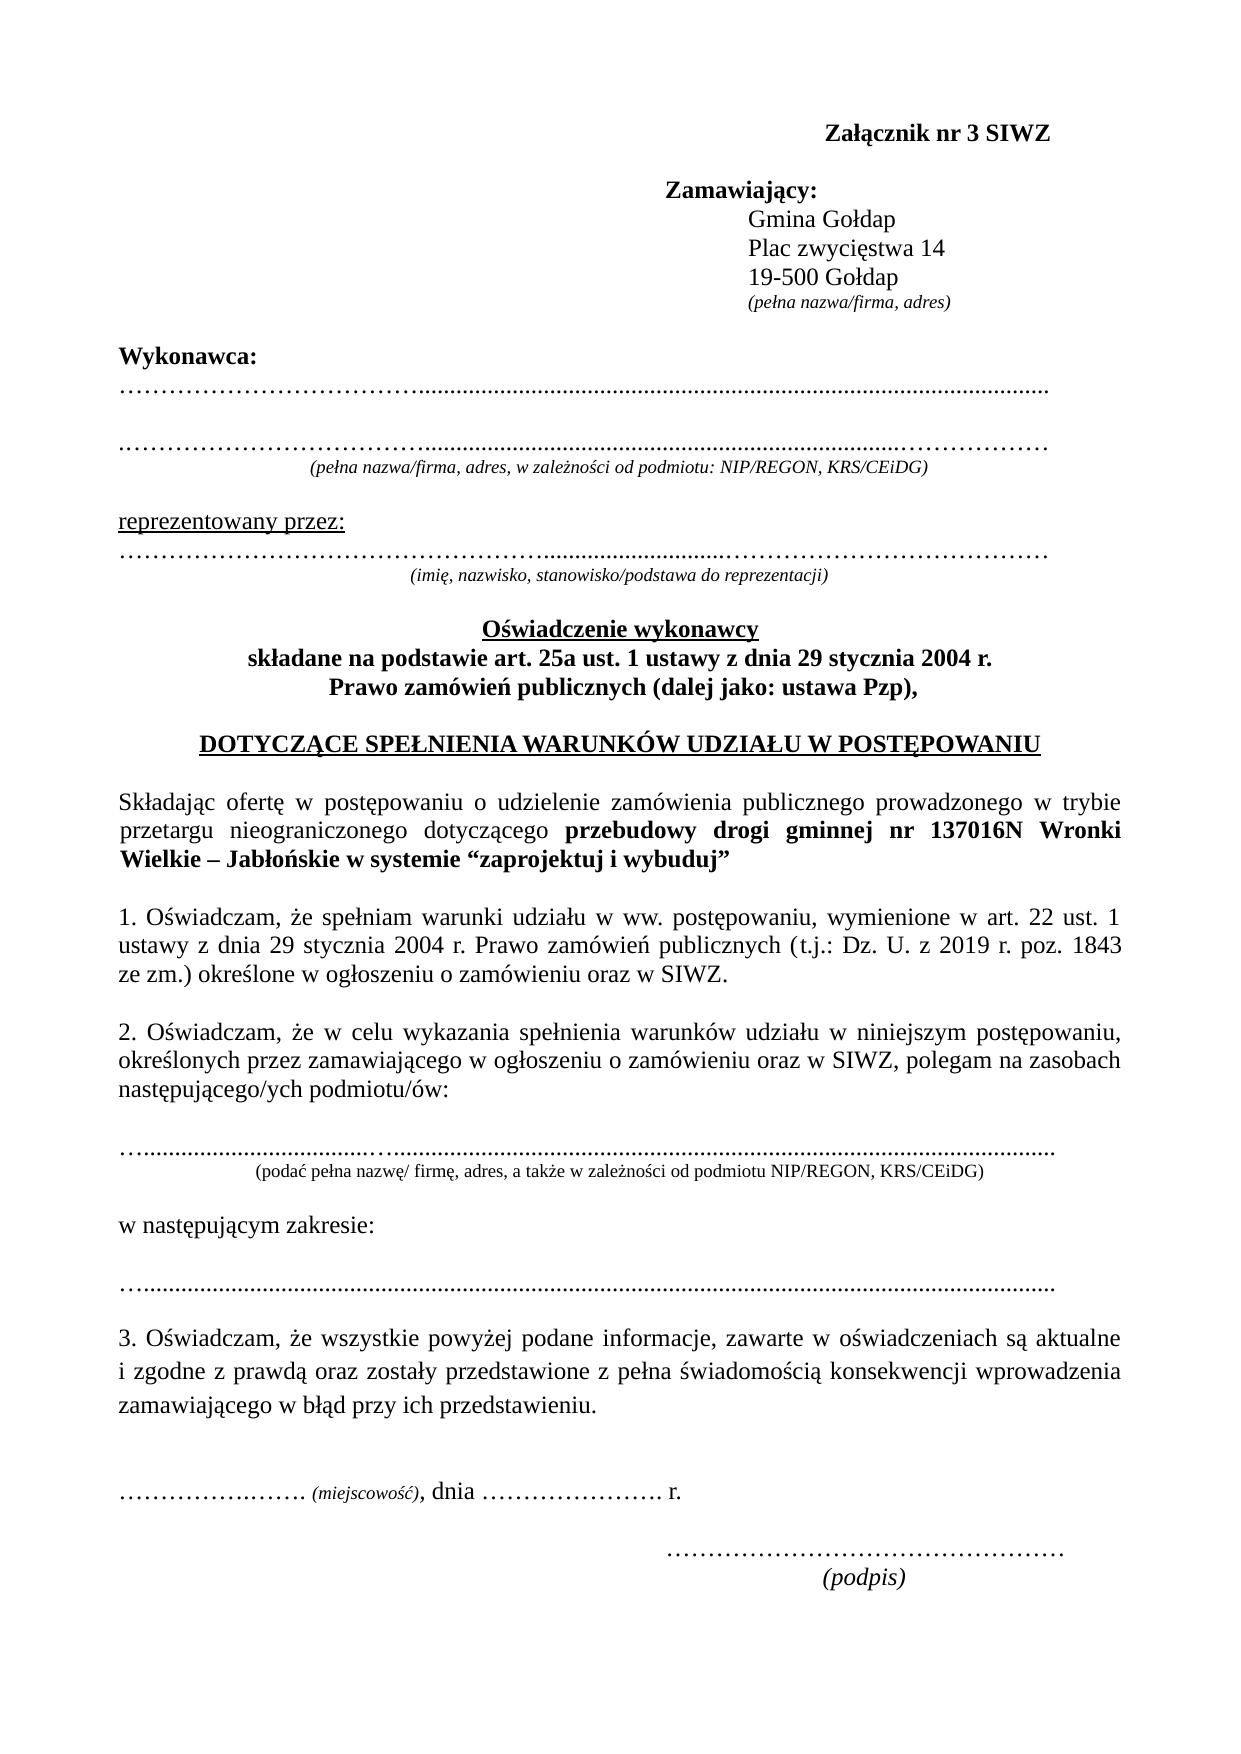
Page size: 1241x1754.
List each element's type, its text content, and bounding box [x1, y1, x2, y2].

text (podać pełna nazwę/ firmę, adres, a także w zależności od podmiotu NIP/REGON, KRS/CEiDG) [118, 1160, 1122, 1182]
text Plac zwycięstwa 14 [748, 233, 1122, 262]
text .………………………………............................................................................……………… [118, 427, 1122, 456]
text 2. Oświadczam, że w celu wykazania spełnienia warunków udziału w niniejszym postępowaniu, określonych przez zamawiającego w ogłoszeniu o zamówieniu oraz w SIWZ, polegam na zasobach następującego/ych podmiotu/ów: [118, 1017, 1122, 1103]
text Zamawiający: [665, 176, 1122, 204]
text Gmina Gołdap [748, 204, 1122, 233]
text (podpis) [118, 1562, 1122, 1591]
text Składając ofertę w postępowaniu o udzielenie zamówienia publicznego prowadzonego w trybie przetargu nieograniczonego dotyczącego przebudowy drogi gminnej nr 137016N Wronki Wielkie – Jabłońskie w systemie “zaprojektuj i wybuduj” [118, 787, 1122, 873]
text (pełna nazwa/firma, adres, w zależności od podmiotu: NIP/REGON, KRS/CEiDG) [118, 456, 1122, 477]
text …………………………………………….............................………………………………… [118, 535, 1122, 564]
text reprezentowany przez: [118, 506, 1122, 535]
text ………………………………………… [118, 1533, 1122, 1562]
text …………….……. (miejscowość), dnia …………………. r. [118, 1476, 1122, 1505]
list 1. Oświadczam, że spełniam warunki udziału w ww. postępowaniu, wymienione w art. 22 ust. 1 ustawy z dnia 29 stycznia 2004 r. Prawo zamówień publicznych (t.j.: Dz. U. z 2019 r. poz. 1843 ze zm.) określone w ogłoszeniu o zamówieniu oraz w SIWZ. [118, 902, 1122, 988]
text Prawo zamówień publicznych (dalej jako: ustawa Pzp), [118, 672, 1122, 700]
text w następującym zakresie: [118, 1211, 1122, 1239]
text ….................................................................................................................................................. [118, 1268, 1122, 1297]
text 19-500 Gołdap [748, 262, 1122, 291]
text Załącznik nr 3 SIWZ [118, 118, 1122, 147]
text DOTYCZĄCE SPEŁNIENIA WARUNKÓW UDZIAŁU W POSTĘPOWANIU [118, 729, 1122, 758]
text (imię, nazwisko, stanowisko/podstawa do reprezentacji) [118, 564, 1122, 585]
text składane na podstawie art. 25a ust. 1 ustawy z dnia 29 stycznia 2004 r. [118, 643, 1122, 672]
text Oświadczenie wykonawcy [118, 614, 1122, 643]
text …....................................….......................................................................................................... [118, 1132, 1122, 1160]
text 3. Oświadczam, że wszystkie powyżej podane informacje, zawarte w oświadczeniach są aktualne i zgodne z prawdą oraz zostały przedstawione z pełna świadomością konsekwencji wprowadzenia zamawiającego w błąd przy ich przedstawieniu. [118, 1318, 1122, 1418]
text Wykonawca: [118, 341, 1122, 370]
text (pełna nazwa/firma, adres) [748, 291, 1122, 312]
text ………………………………..................................................................................................... [118, 370, 1122, 398]
